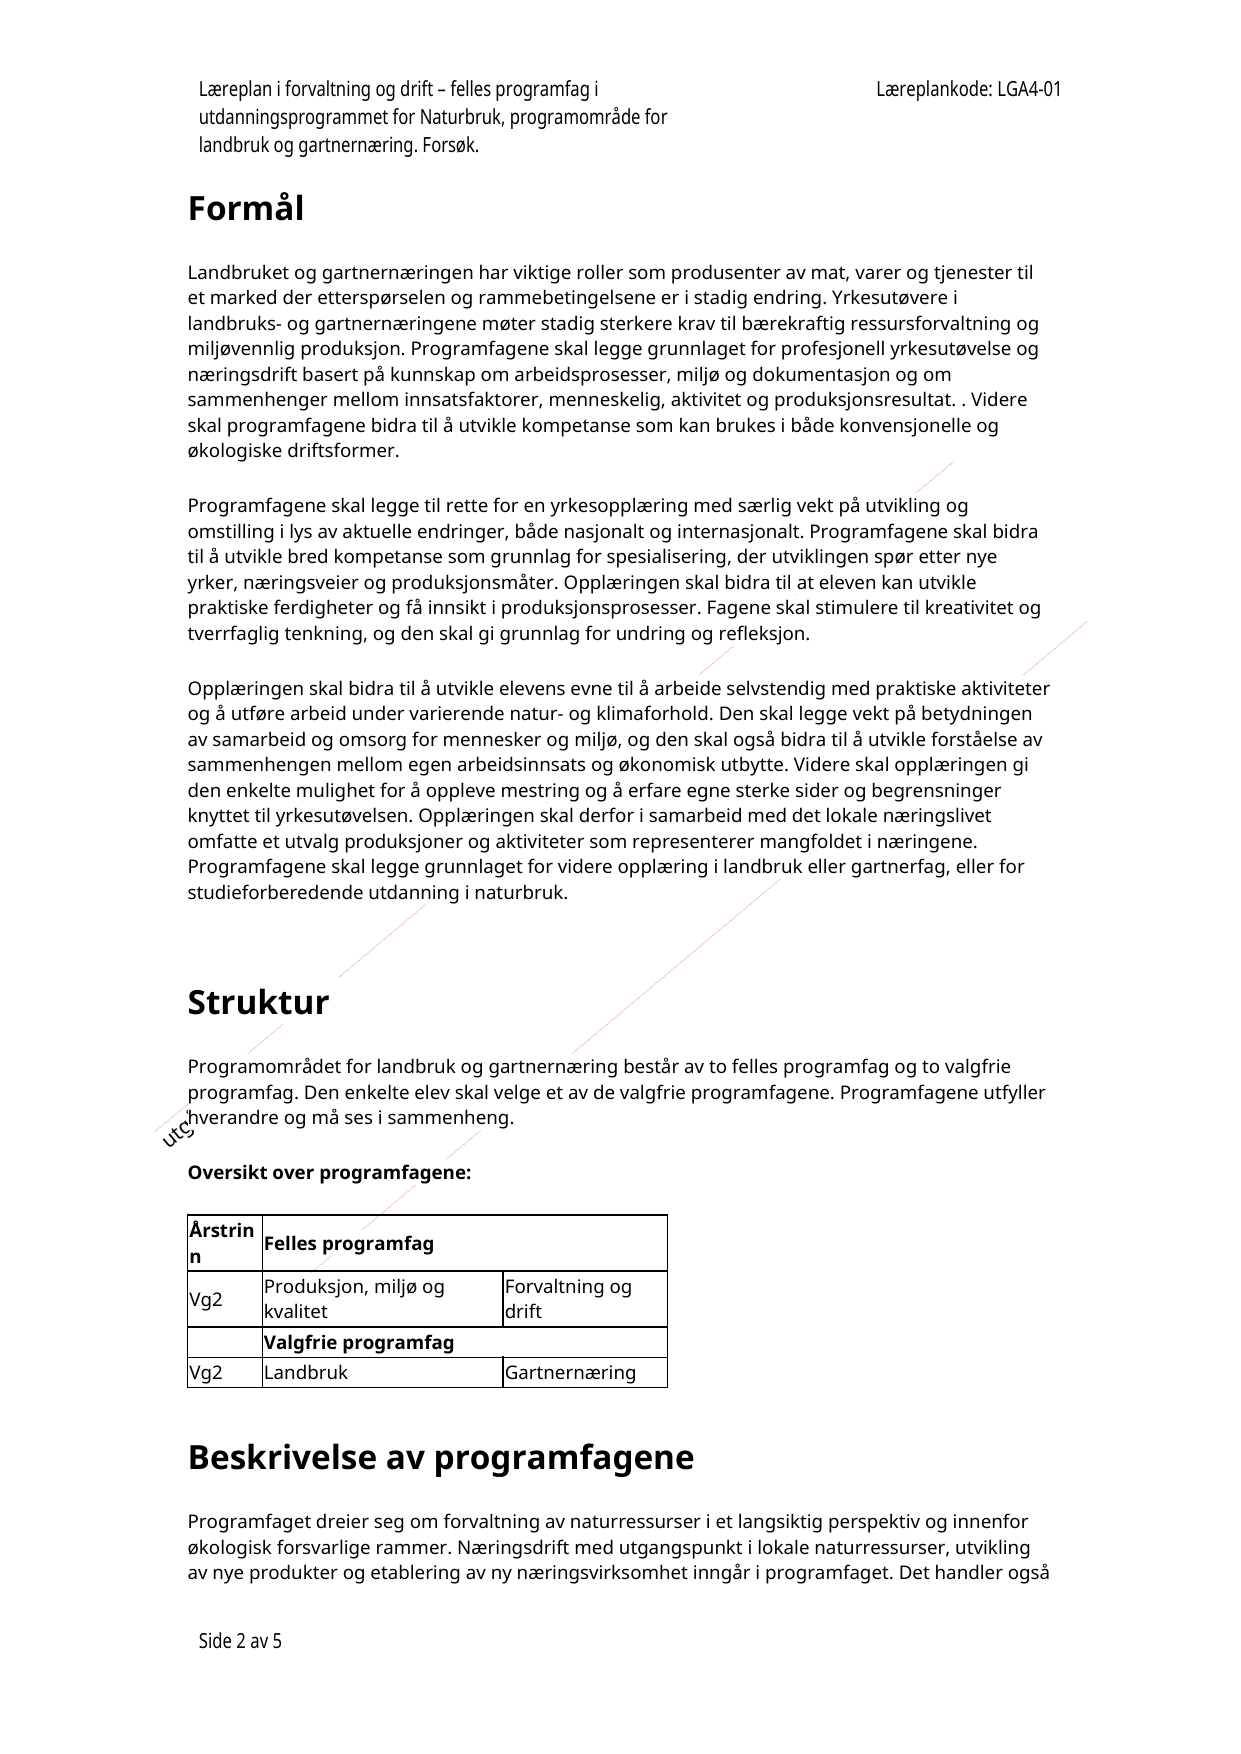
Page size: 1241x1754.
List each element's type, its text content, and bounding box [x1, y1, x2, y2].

table_header Felles programfag [263, 1216, 377, 1270]
table_header Felles programfag [316, 1216, 667, 1270]
text Programområdet for landbruk og gartnernæring består av to felles programfag og to valgfrie programfag. Den enkelte elev skal velge et av de valgfrie programfagene. Programfagene utfyller hverandre og må ses i sammenheng. [514, 1054, 1053, 1130]
text Landbruket og gartnernæringen har viktige roller som produsenter av mat, varer og tjenester til et marked der etterspørselen og rammebetingelsene er i stadig endring. Yrkesutøvere i landbruks- og gartnernæringene møter stadig sterkere krav til bærekraftig ressursforvaltning og miljøvennlig produksjon. Programfagene skal legge grunnlaget for profesjonell yrkesutøvelse og næringsdrift basert på kunnskap om arbeidsprosesser, miljø og dokumentasjon og om sammenhenger mellom innsatsfaktorer, menneskelig, aktivitet og produksjonsresultat. . Videre skal programfagene bidra til å utvikle kompetanse som kan brukes i både konvensjonelle og økologiske driftsformer. [400, 259, 1053, 463]
text Programfaget dreier seg om forvaltning av naturressurser i et langsiktig perspektiv og innenfor økologisk forsvarlige rammer. Næringsdrift med utgangspunkt i lokale naturressurser, utvikling av nye produkter og etablering av ny næringsvirksomhet inngår i programfaget. Det handler også [187, 1508, 1053, 1585]
subtitle Struktur [338, 934, 388, 976]
subtitle Struktur [338, 934, 713, 1024]
text Programfagene skal legge til rette for en yrkesopplæring med særlig vekt på utvikling og omstilling i lys av aktuelle endringer, både nasjonalt og internasjonalt. Programfagene skal bidra til å utvikle bred kompetanse som grunnlag for spesialisering, der utviklingen spør etter nye yrker, næringsveier og produksjonsmåter. Opplæringen skal bidra til at eleven kan utvikle praktiske ferdigheter og få innsikt i produksjonsprosesser. Fagene skal stimulere til kreativitet og tverrfaglig tenkning, og den skal gi grunnlag for undring og refleksjon. [796, 492, 1053, 646]
subtitle Beskrivelse av programfagene [187, 1388, 1053, 1479]
table_cell Vg2 [188, 1272, 262, 1326]
subtitle Formål [187, 184, 1053, 230]
text Oversikt over programfagene: [472, 1159, 1053, 1185]
subtitle Struktur [609, 934, 1053, 1024]
text Opplæringen skal bidra til å utvikle elevens evne til å arbeide selvstendig med praktiske aktiviteter og å utføre arbeid under varierende natur- og klimaforhold. Den skal legge vekt på betydningen av samarbeid og omsorg for mennesker og miljø, og den skal også bidra til å utvikle forståelse av sammenhengen mellom egen arbeidsinnsats og økonomisk utbytte. Videre skal opplæringen gi den enkelte mulighet for å oppleve mestring og å erfare egne sterke sider og begrensninger knyttet til yrkesutøvelsen. Opplæringen skal derfor i samarbeid med det lokale næringslivet omfatte et utvalg produksjoner og aktiviteter som representerer mangfoldet i næringene. Programfagene skal legge grunnlaget for videre opplæring i landbruk eller gartnerfag, eller for studieforberedende utdanning i naturbruk. [752, 675, 1053, 904]
